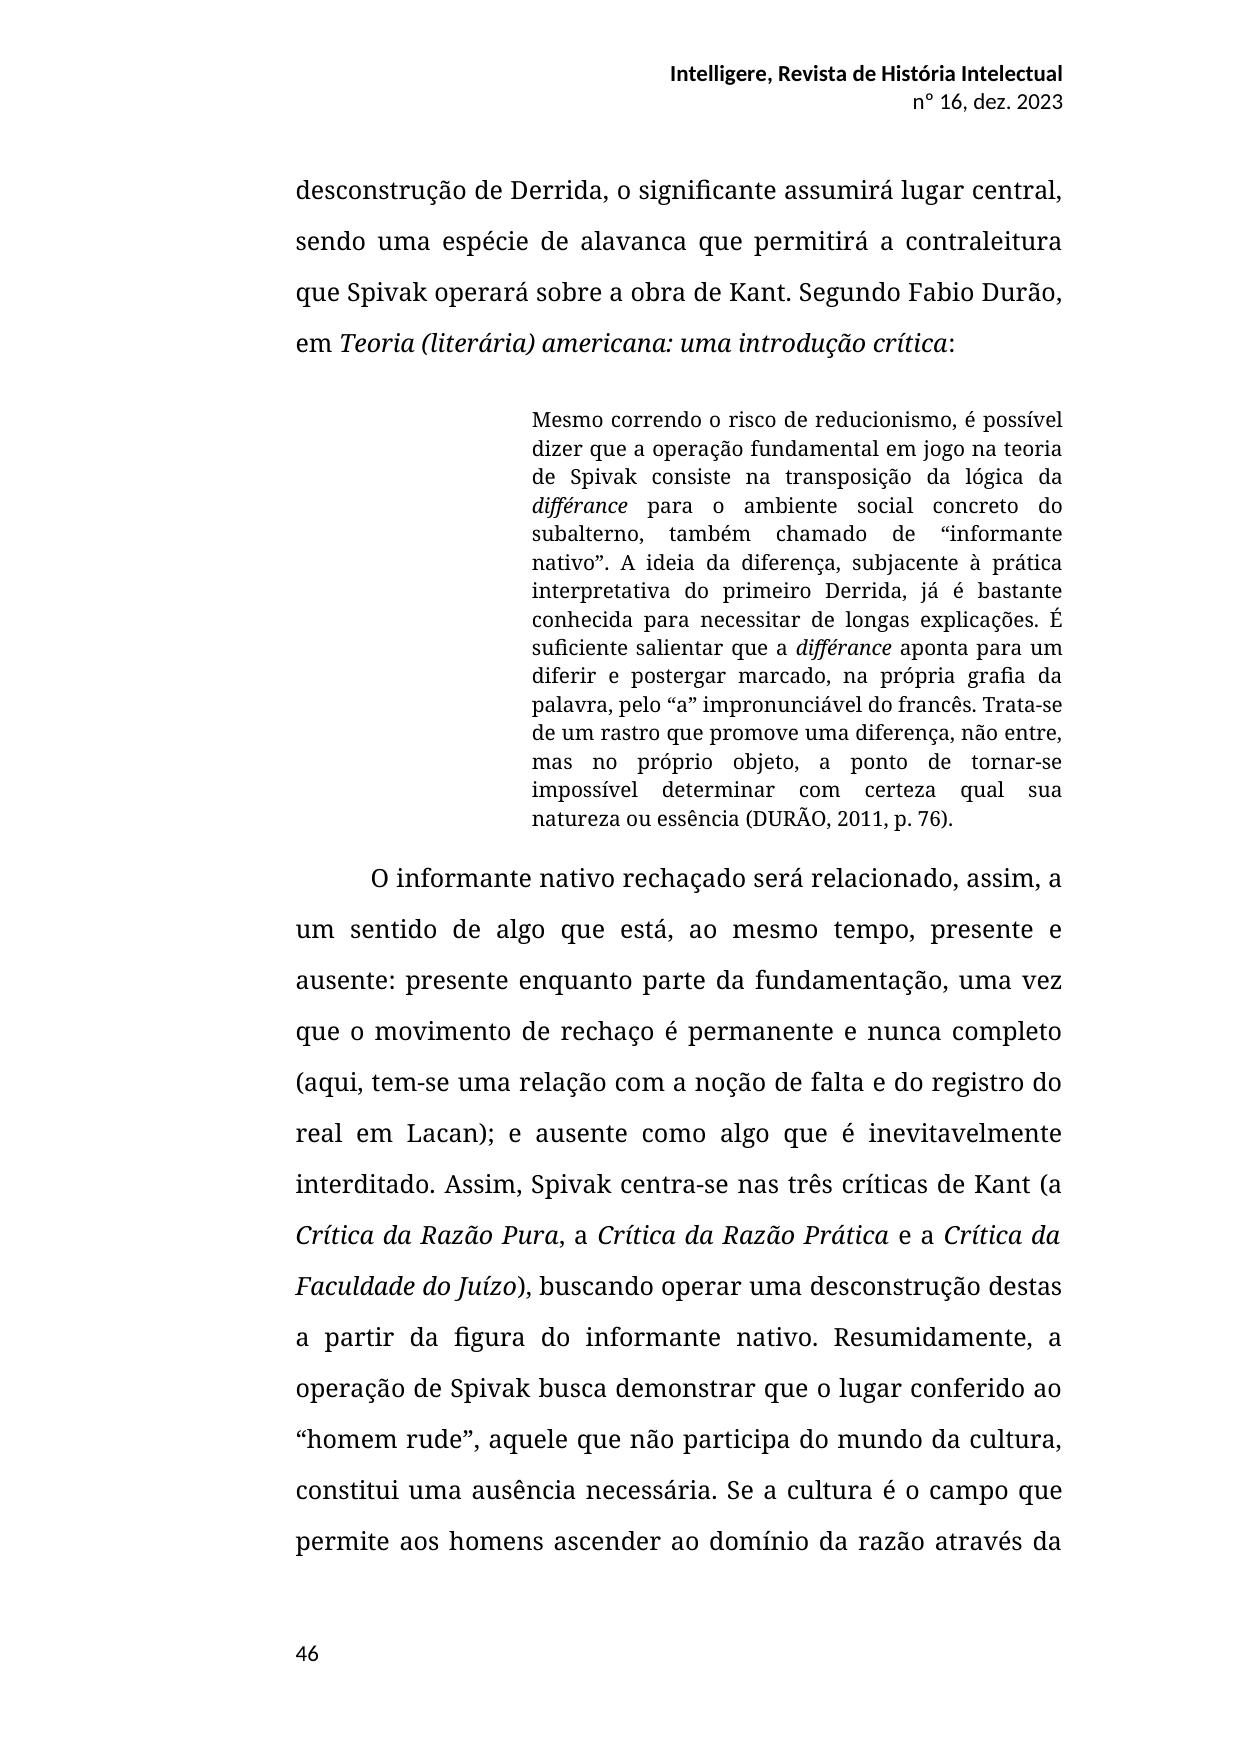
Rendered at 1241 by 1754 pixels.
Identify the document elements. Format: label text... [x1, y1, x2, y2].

subtitle desconstrução de Derrida, o significante assumirá lugar central, sendo uma espécie de alavanca que permitirá a contraleitura que Spivak operará sobre a obra de Kant. Segundo Fabio Durão, em Teoria (literária) americana: uma introdução crítica: [295, 173, 1063, 360]
subtitle Mesmo correndo o risco de reducionismo, é possível dizer que a operação fundamental em jogo na teoria de Spivak consiste na transposição da lógica da différance para o ambiente social concreto do subalterno, também chamado de “informante nativo”. A ideia da diferença, subjacente à prática interpretativa do primeiro Derrida, já é bastante conhecida para necessitar de longas explicações. É suficiente salientar que a différance aponta para um diferir e postergar marcado, na própria grafia da palavra, pelo “a” impronunciável do francês. Trata-se de um rastro que promove uma diferença, não entre, mas no próprio objeto, a ponto de tornar-se impossível determinar com certeza qual sua natureza ou essência (DURÃO, 2011, p. 76). [532, 406, 1063, 832]
subtitle O informante nativo rechaçado será relacionado, assim, a um sentido de algo que está, ao mesmo tempo, presente e ausente: presente enquanto parte da fundamentação, uma vez que o movimento de rechaço é permanente e nunca completo (aqui, tem-se uma relação com a noção de falta e do registro do real em Lacan); e ausente como algo que é inevitavelmente interditado. Assim, Spivak centra-se nas três críticas de Kant (a Crítica da Razão Pura, a Crítica da Razão Prática e a Crítica da Faculdade do Juízo), buscando operar uma desconstrução destas a partir da figura do informante nativo. Resumidamente, a operação de Spivak busca demonstrar que o lugar conferido ao “homem rude”, aquele que não participa do mundo da cultura, constitui uma ausência necessária. Se a cultura é o campo que permite aos homens ascender ao domínio da razão através da [295, 860, 1063, 1558]
